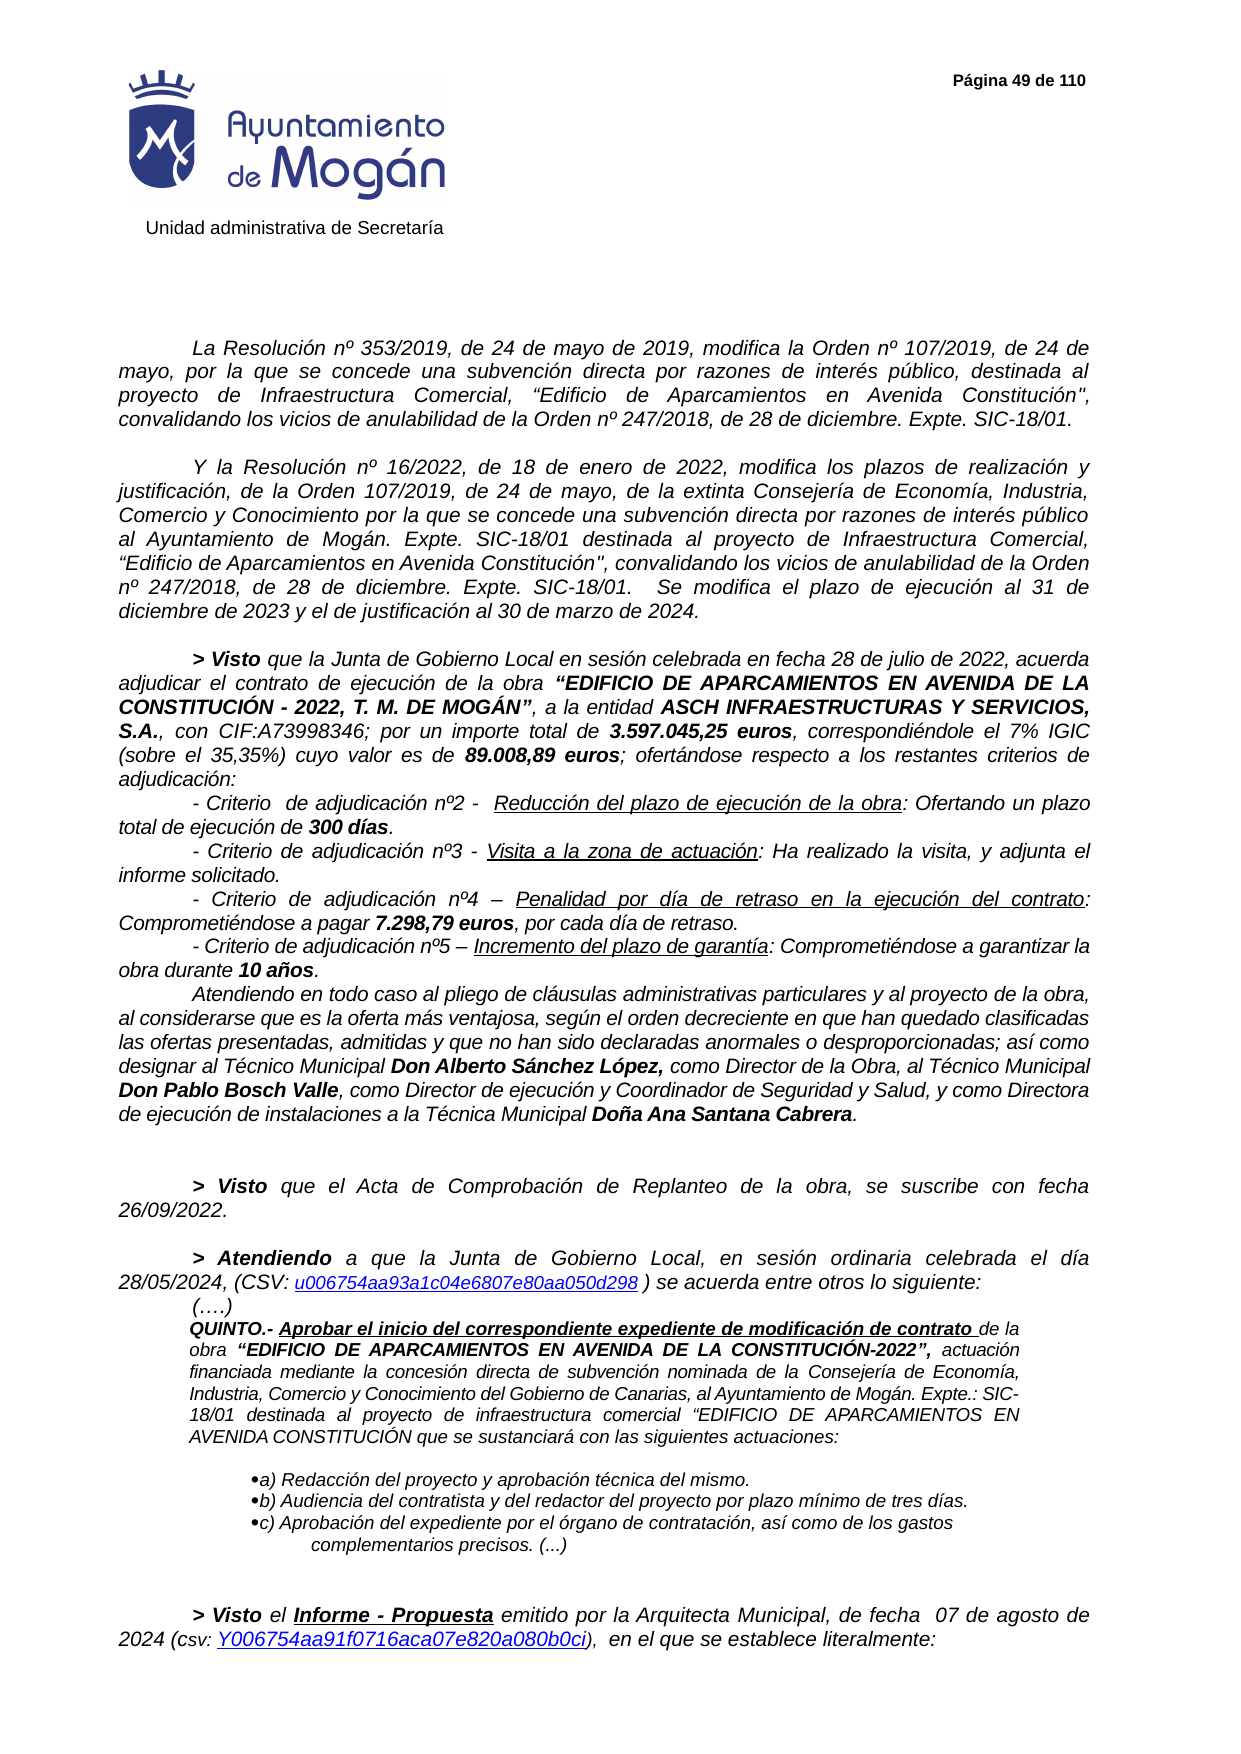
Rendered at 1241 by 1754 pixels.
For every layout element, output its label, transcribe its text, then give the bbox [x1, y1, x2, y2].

text (….) [118, 1294, 1092, 1318]
text Atendiendo en todo caso al pliego de cláusulas administrativas particulares y al proyecto de la obra, al considerarse que es la oferta más ventajosa, según el orden decreciente en que han quedado clasificadas las ofertas presentadas, admitidas y que no han sido declaradas anormales o desproporcionadas; así como designar al Técnico Municipal Don Alberto Sánchez López, como Director de la Obra, al Técnico Municipal Don Pablo Bosch Valle, como Director de ejecución y Coordinador de Seguridad y Salud, y como Directora de ejecución de instalaciones a la Técnica Municipal Doña Ana Santana Cabrera. [118, 982, 1092, 1126]
picture [128, 70, 445, 206]
text > Visto que la Junta de Gobierno Local en sesión celebrada en fecha 28 de julio de 2022, acuerda adjudicar el contrato de ejecución de la obra “EDIFICIO DE APARCAMIENTOS EN AVENIDA DE LA CONSTITUCIÓN - 2022, T. M. DE MOGÁN”, a la entidad ASCH INFRAESTRUCTURAS Y SERVICIOS, S.A., con CIF:A73998346; por un importe total de 3.597.045,25 euros, correspondiéndole el 7% IGIC (sobre el 35,35%) cuyo valor es de 89.008,89 euros; ofertándose respecto a los restantes criterios de adjudicación: [118, 647, 1092, 791]
list c) Aprobación del expediente por el órgano de contratación, así como de los gastos complementarios precisos. (...) [189, 1512, 1021, 1555]
text - Criterio de adjudicación nº2 - Reducción del plazo de ejecución de la obra: Ofertando un plazo total de ejecución de 300 días. [118, 791, 1092, 838]
list b) Audiencia del contratista y del redactor del proyecto por plazo mínimo de tres días. [189, 1490, 1021, 1512]
text > Atendiendo a que la Junta de Gobierno Local, en sesión ordinaria celebrada el día 28/05/2024, (CSV: u006754aa93a1c04e6807e80aa050d298 ) se acuerda entre otros lo siguiente: [118, 1246, 1092, 1294]
text La Resolución nº 353/2019, de 24 de mayo de 2019, modifica la Orden nº 107/2019, de 24 de mayo, por la que se concede una subvención directa por razones de interés público, destinada al proyecto de Infraestructura Comercial, “Edificio de Aparcamientos en Avenida Constitución", convalidando los vicios de anulabilidad de la Orden nº 247/2018, de 28 de diciembre. Expte. SIC-18/01. [118, 335, 1092, 431]
text Y la Resolución nº 16/2022, de 18 de enero de 2022, modifica los plazos de realización y justificación, de la Orden 107/2019, de 24 de mayo, de la extinta Consejería de Economía, Industria, Comercio y Conocimiento por la que se concede una subvención directa por razones de interés público al Ayuntamiento de Mogán. Expte. SIC-18/01 destinada al proyecto de Infraestructura Comercial, “Edificio de Aparcamientos en Avenida Constitución", convalidando los vicios de anulabilidad de la Orden nº 247/2018, de 28 de diciembre. Expte. SIC-18/01. Se modifica el plazo de ejecución al 31 de diciembre de 2023 y el de justificación al 30 de marzo de 2024. [118, 455, 1092, 623]
text > Visto que el Acta de Comprobación de Replanteo de la obra, se suscribe con fecha 26/09/2022. [118, 1174, 1092, 1222]
text > Visto el Informe - Propuesta emitido por la Arquitecta Municipal, de fecha 07 de agosto de 2024 (csv: Y006754aa91f0716aca07e820a080b0ci), en el que se establece literalmente: [118, 1603, 1092, 1651]
text QUINTO.- Aprobar el inicio del correspondiente expediente de modificación de contrato de la obra “EDIFICIO DE APARCAMIENTOS EN AVENIDA DE LA CONSTITUCIÓN-2022”, actuación financiada mediante la concesión directa de subvención nominada de la Consejería de Economía, Industria, Comercio y Conocimiento del Gobierno de Canarias, al Ayuntamiento de Mogán. Expte.: SIC-18/01 destinada al proyecto de infraestructura comercial “EDIFICIO DE APARCAMIENTOS EN AVENIDA CONSTITUCIÓN que se sustanciará con las siguientes actuaciones: [189, 1318, 1022, 1447]
list - Criterio de adjudicación nº4 – Penalidad por día de retraso en la ejecución del contrato: Comprometiéndose a pagar 7.298,79 euros, por cada día de retraso. [118, 886, 1092, 934]
list - Criterio de adjudicación nº5 – Incremento del plazo de garantía: Comprometiéndose a garantizar la obra durante 10 años. [118, 934, 1092, 982]
list a) Redacción del proyecto y aprobación técnica del mismo. [189, 1468, 1021, 1490]
list - Criterio de adjudicación nº3 - Visita a la zona de actuación: Ha realizado la visita, y adjunta el informe solicitado. [118, 838, 1092, 886]
